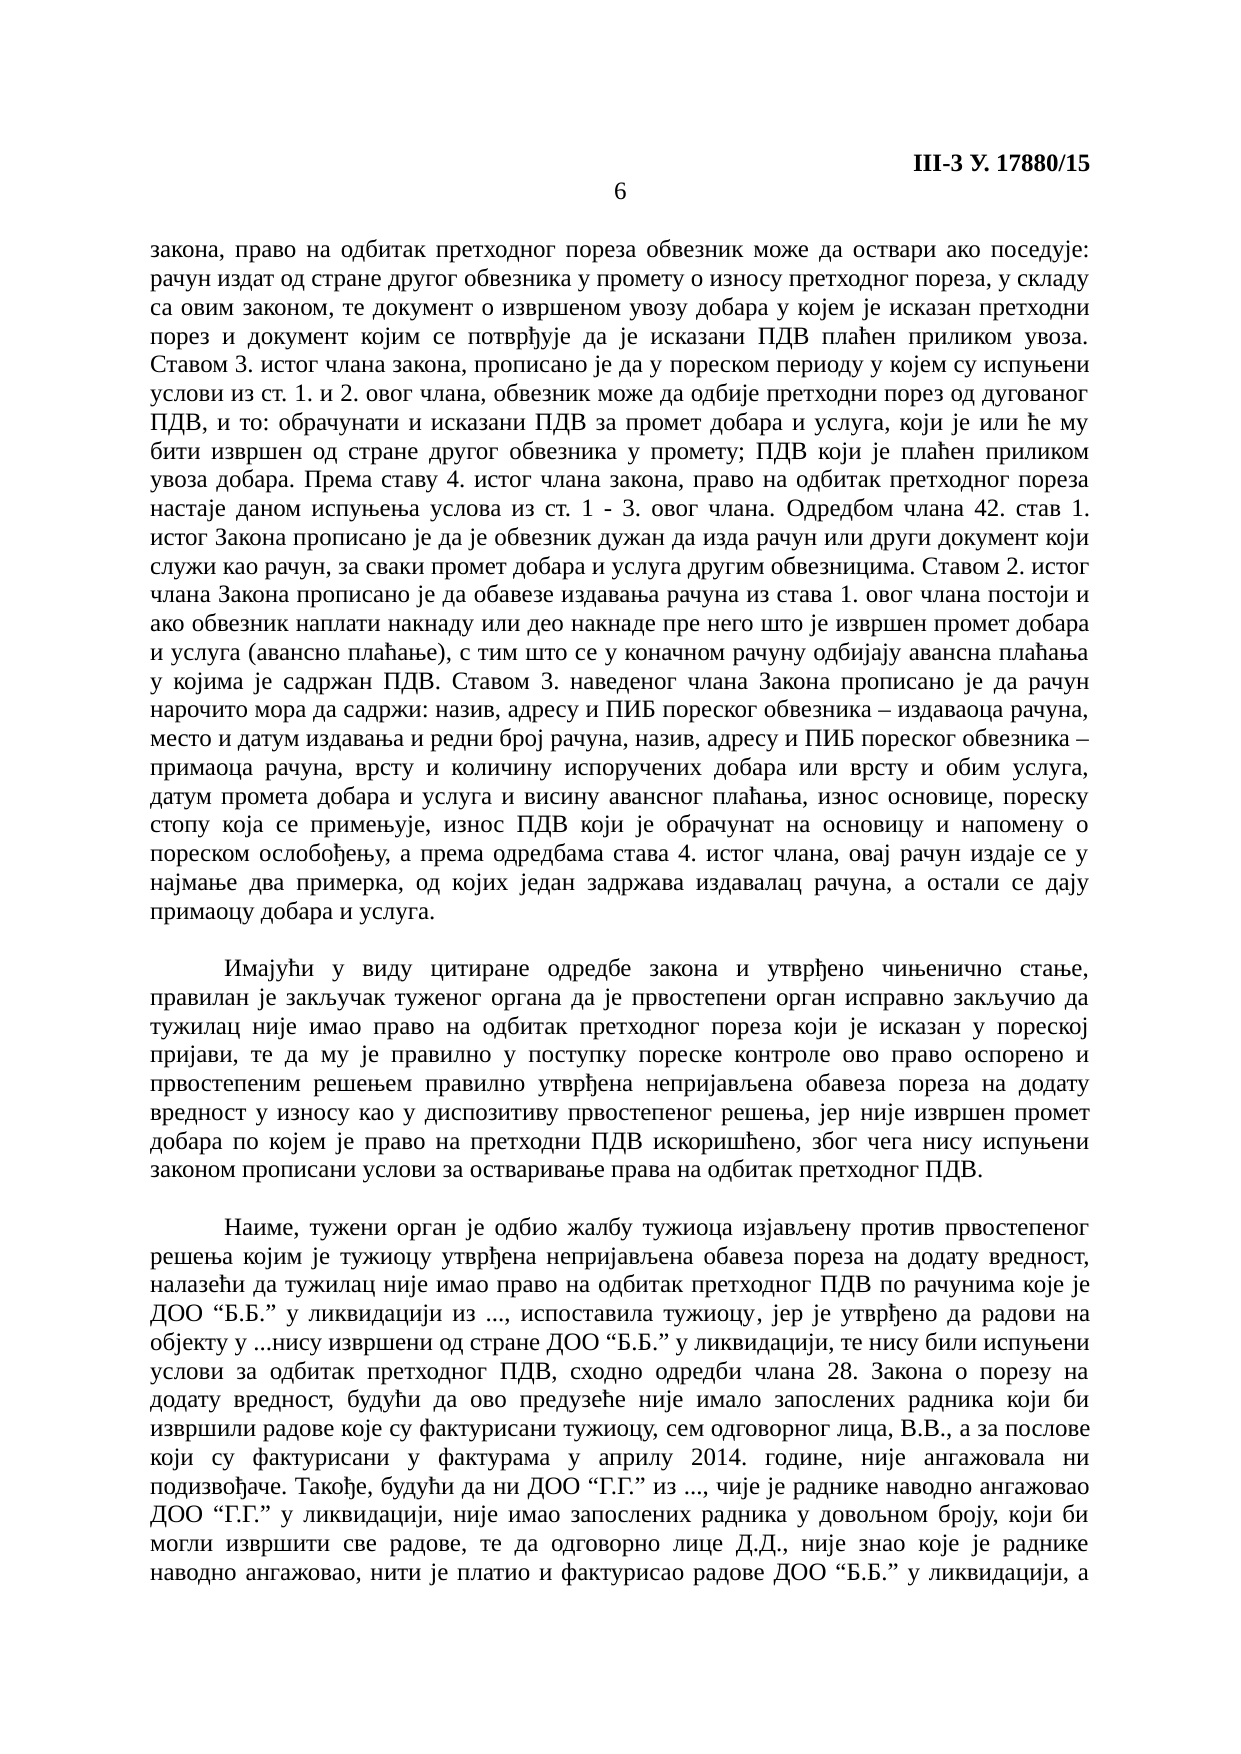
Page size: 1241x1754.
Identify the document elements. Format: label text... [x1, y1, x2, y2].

text Имајући у виду цитиране одредбе закона и утврђено чињенично стање, правилан је закључак туженог органа да је првостепени орган исправно закључио да тужилац није имао право на одбитак претходног пореза који је исказан у пореској пријави, те да му је правилно у поступку пореске контроле ово право оспорено и првостепеним решењем правилно утврђена непријављена обавеза пореза на додату вредност у износу као у диспозитиву првостепеног решења, јер није извршен промет добара по којем је право на претходни ПДВ искоришћено, због чега нису испуњени законом прописани услови за остваривање права на одбитак претходног ПДВ. [150, 953, 1090, 1183]
text Наиме, тужени орган је одбио жалбу тужиоца изјављену против првостепеног решења којим је тужиоцу утврђена непријављена обавеза пореза на додату вредност, налазећи да тужилац није имао право на одбитак претходног ПДВ по рачунима које је ДОО “Б.Б.” у ликвидацији из ..., испоставила тужиоцу, јер је утврђено да радови на објекту у ...нису извршени од стране ДОО “Б.Б.” у ликвидацији, те нису били испуњени услови за одбитак претходног ПДВ, сходно одредби члана 28. Закона о порезу на додату вредност, будући да ово предузеће није имало запослених радника који би извршили радове које су фактурисани тужиоцу, сем одговорног лица, В.В., а за послове који су фактурисани у фактурама у априлу 2014. године, није ангажовала ни подизвођаче. Такође, будући да ни ДОО “Г.Г.” из ..., чије је раднике наводно ангажовао ДОО “Г.Г.” у ликвидацији, није имао запослених радника у довољном броју, који би могли извршити све радове, те да одговорно лице Д.Д., није знао које је раднике наводно ангажовао, нити је платио и фактурисао радове ДОО “Б.Б.” у ликвидацији, а [150, 1212, 1090, 1586]
text закона, право на одбитак претходног пореза обвезник може да оствари ако поседује: рачун издат од стране другог обвезника у промету о износу претходног пореза, у складу са овим законом, те документ о извршеном увозу добара у којем је исказан претходни порез и документ којим се потврђује да је исказани ПДВ плаћен приликом увоза. Ставом 3. истог члана закона, прописано је да у пореском периоду у којем су испуњени услови из ст. 1. и 2. овог члана, обвезник може да одбије претходни порез од дугованог ПДВ, и то: обрачунати и исказани ПДВ за промет добара и услуга, који је или ће му бити извршен од стране другог обвезника у промету; ПДВ који је плаћен приликом увоза добара. Према ставу 4. истог члана закона, право на одбитак претходног пореза настаје даном испуњења услова из ст. 1 - 3. овог члана. Одредбом члана 42. став 1. истог Закона прописано је да је обвезник дужан да изда рачун или други документ који служи као рачун, за сваки промет добара и услуга другим обвезницима. Ставом 2. истог члана Закона прописано је да обавезе издавања рачуна из става 1. овог члана постоји и ако обвезник наплати накнаду или део накнаде пре него што је извршен промет добара и услуга (авансно плаћање), с тим што се у коначном рачуну одбијају авансна плаћања у којима је садржан ПДВ. Ставом 3. наведеног члана Закона прописано је да рачун нарочито мора да садржи: назив, адресу и ПИБ пореског обвезника – издаваоца рачуна, место и датум издавања и редни број рачуна, назив, адресу и ПИБ пореског обвезника – примаоца рачуна, врсту и количину испоручених добара или врсту и обим услуга, датум промета добара и услуга и висину авансног плаћања, износ основице, пореску стопу која се примењује, износ ПДВ који је обрачунат на основицу и напомену о пореском ослобођењу, а према одредбама става 4. истог члана, овај рачун издаје се у најмање два примерка, од којих један задржава издавалац рачуна, а остали се дају примаоцу добара и услуга. [150, 234, 1090, 924]
